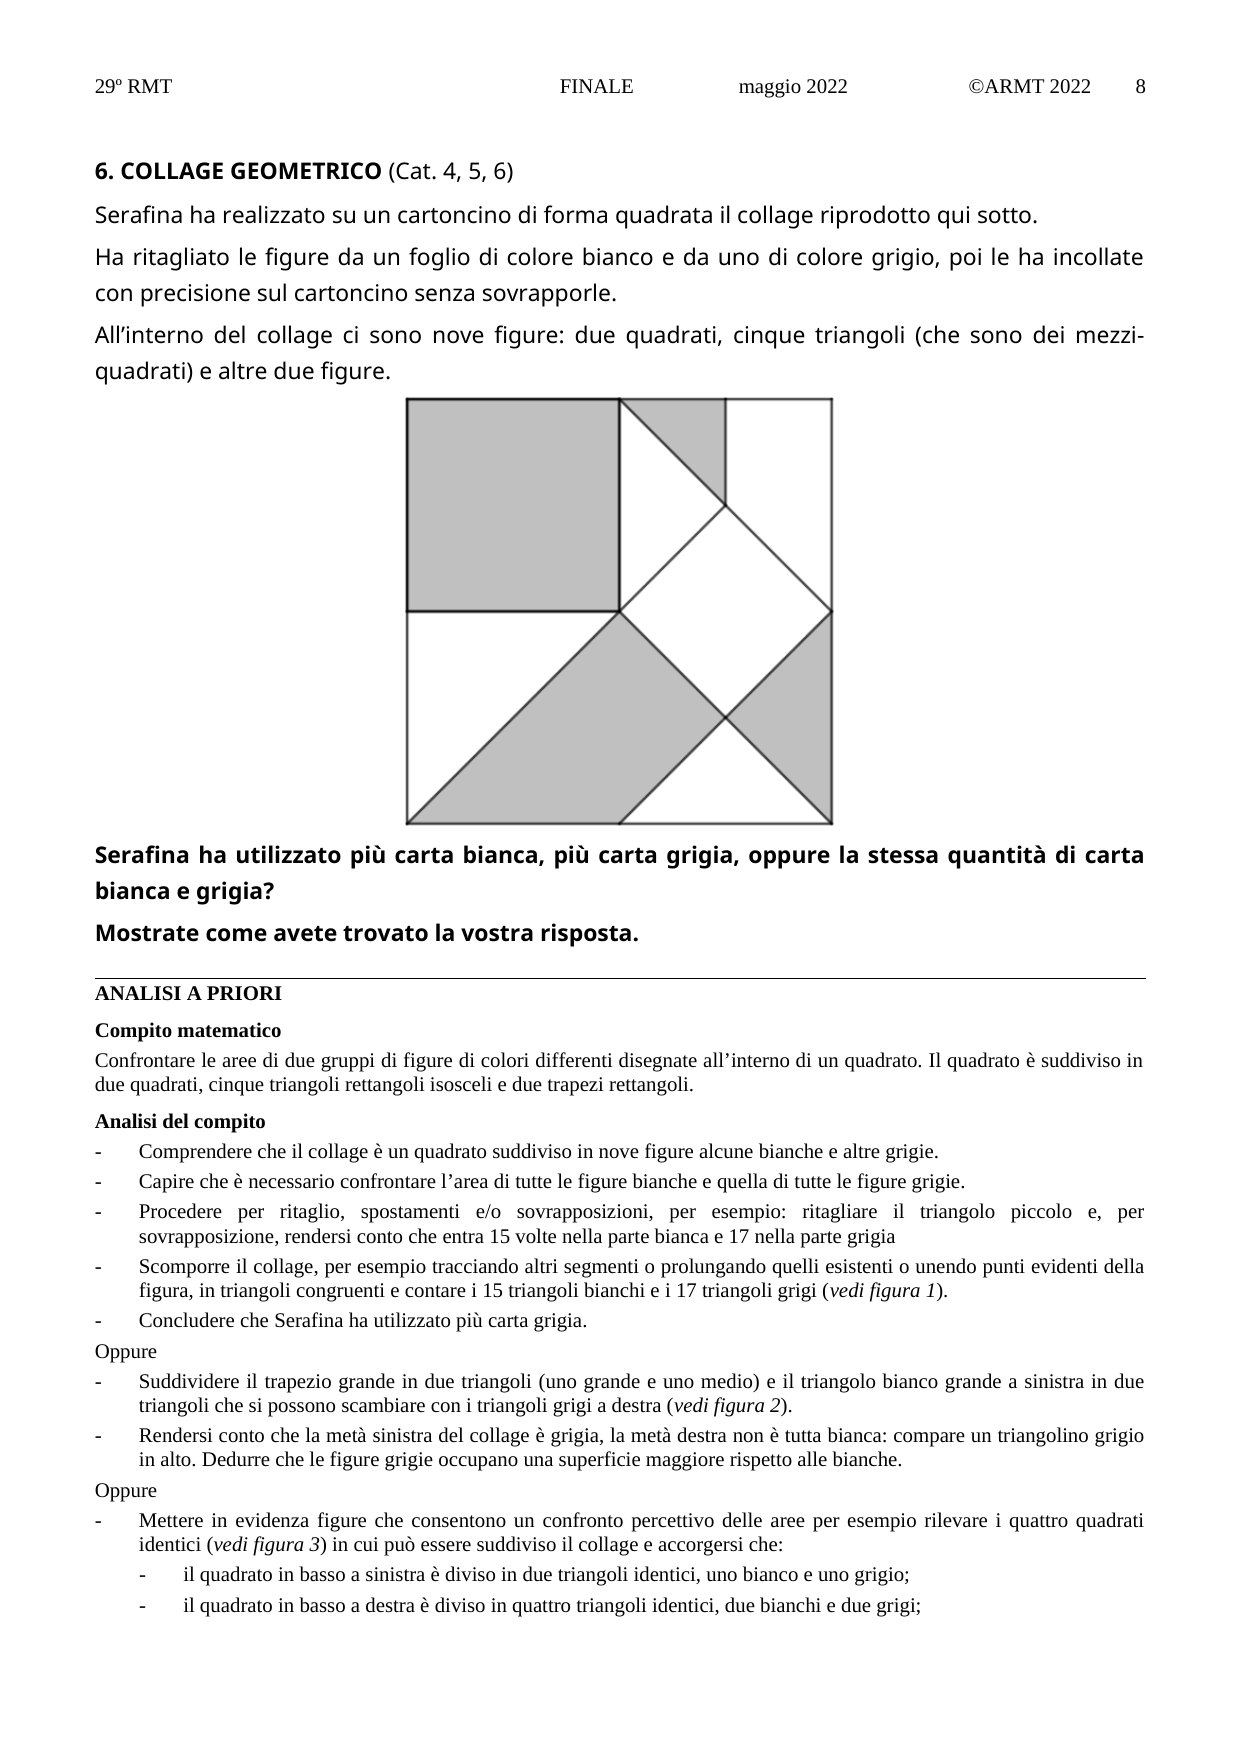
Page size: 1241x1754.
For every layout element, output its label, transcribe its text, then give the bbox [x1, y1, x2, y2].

text Compito matematico [94, 1018, 1146, 1042]
text - il quadrato in basso a destra è diviso in quattro triangoli identici, due bianchi e due grigi; [139, 1593, 1146, 1617]
text All’interno del collage ci sono nove figure: due quadrati, cinque triangoli (che sono dei mezzi-quadrati) e altre due figure. [94, 319, 1146, 386]
text - Suddividere il trapezio grande in due triangoli (uno grande e uno medio) e il triangolo bianco grande a sinistra in due triangoli che si possono scambiare con i triangoli grigi a destra (vedi figura 2). [94, 1369, 1146, 1417]
text - Concludere che Serafina ha utilizzato più carta grigia. [94, 1308, 1146, 1332]
text - Comprendere che il collage è un quadrato suddiviso in nove figure alcune bianche e altre grigie. [94, 1139, 1146, 1163]
text Serafina ha realizzato su un cartoncino di forma quadrata il collage riprodotto qui sotto. [94, 199, 1146, 230]
text Oppure [94, 1338, 1146, 1363]
text Oppure [94, 1478, 1146, 1502]
text Analisi a priori [94, 979, 1146, 1005]
text - il quadrato in basso a sinistra è diviso in due triangoli identici, uno bianco e uno grigio; [139, 1562, 1146, 1586]
text - Scomporre il collage, per esempio tracciando altri segmenti o prolungando quelli esistenti o unendo punti evidenti della figura, in triangoli congruenti e contare i 15 triangoli bianchi e i 17 triangoli grigi (vedi figura 1). [94, 1254, 1146, 1302]
text - Mettere in evidenza figure che consentono un confronto percettivo delle aree per esempio rilevare i quattro quadrati identici (vedi figura 3) in cui può essere suddiviso il collage e accorgersi che: [94, 1508, 1146, 1556]
text - Rendersi conto che la metà sinistra del collage è grigia, la metà destra non è tutta bianca: compare un triangolino grigio in alto. Dedurre che le figure grigie occupano una superficie maggiore rispetto alle bianche. [94, 1423, 1146, 1471]
picture [404, 397, 837, 828]
text Serafina ha utilizzato più carta bianca, più carta grigia, oppure la stessa quantità di carta bianca e grigia? [94, 839, 1146, 906]
text - Capire che è necessario confrontare l’area di tutte le figure bianche e quella di tutte le figure grigie. [94, 1169, 1146, 1193]
text Ha ritagliato le figure da un foglio di colore bianco e da uno di colore grigio, poi le ha incollate con precisione sul cartoncino senza sovrapporle. [94, 241, 1146, 308]
text Confrontare le aree di due gruppi di figure di colori differenti disegnate all’interno di un quadrato. Il quadrato è suddiviso in due quadrati, cinque triangoli rettangoli isosceli e due trapezi rettangoli. [94, 1048, 1146, 1096]
text 6. COLLAGE GEOMETRICO (Cat. 4, 5, 6) [94, 155, 1146, 186]
text Analisi del compito [94, 1108, 1146, 1133]
text Mostrate come avete trovato la vostra risposta. [94, 917, 1146, 948]
text - Procedere per ritaglio, spostamenti e/o sovrapposizioni, per esempio: ritagliare il triangolo piccolo e, per sovrapposizione, rendersi conto che entra 15 volte nella parte bianca e 17 nella parte grigia [94, 1199, 1146, 1248]
